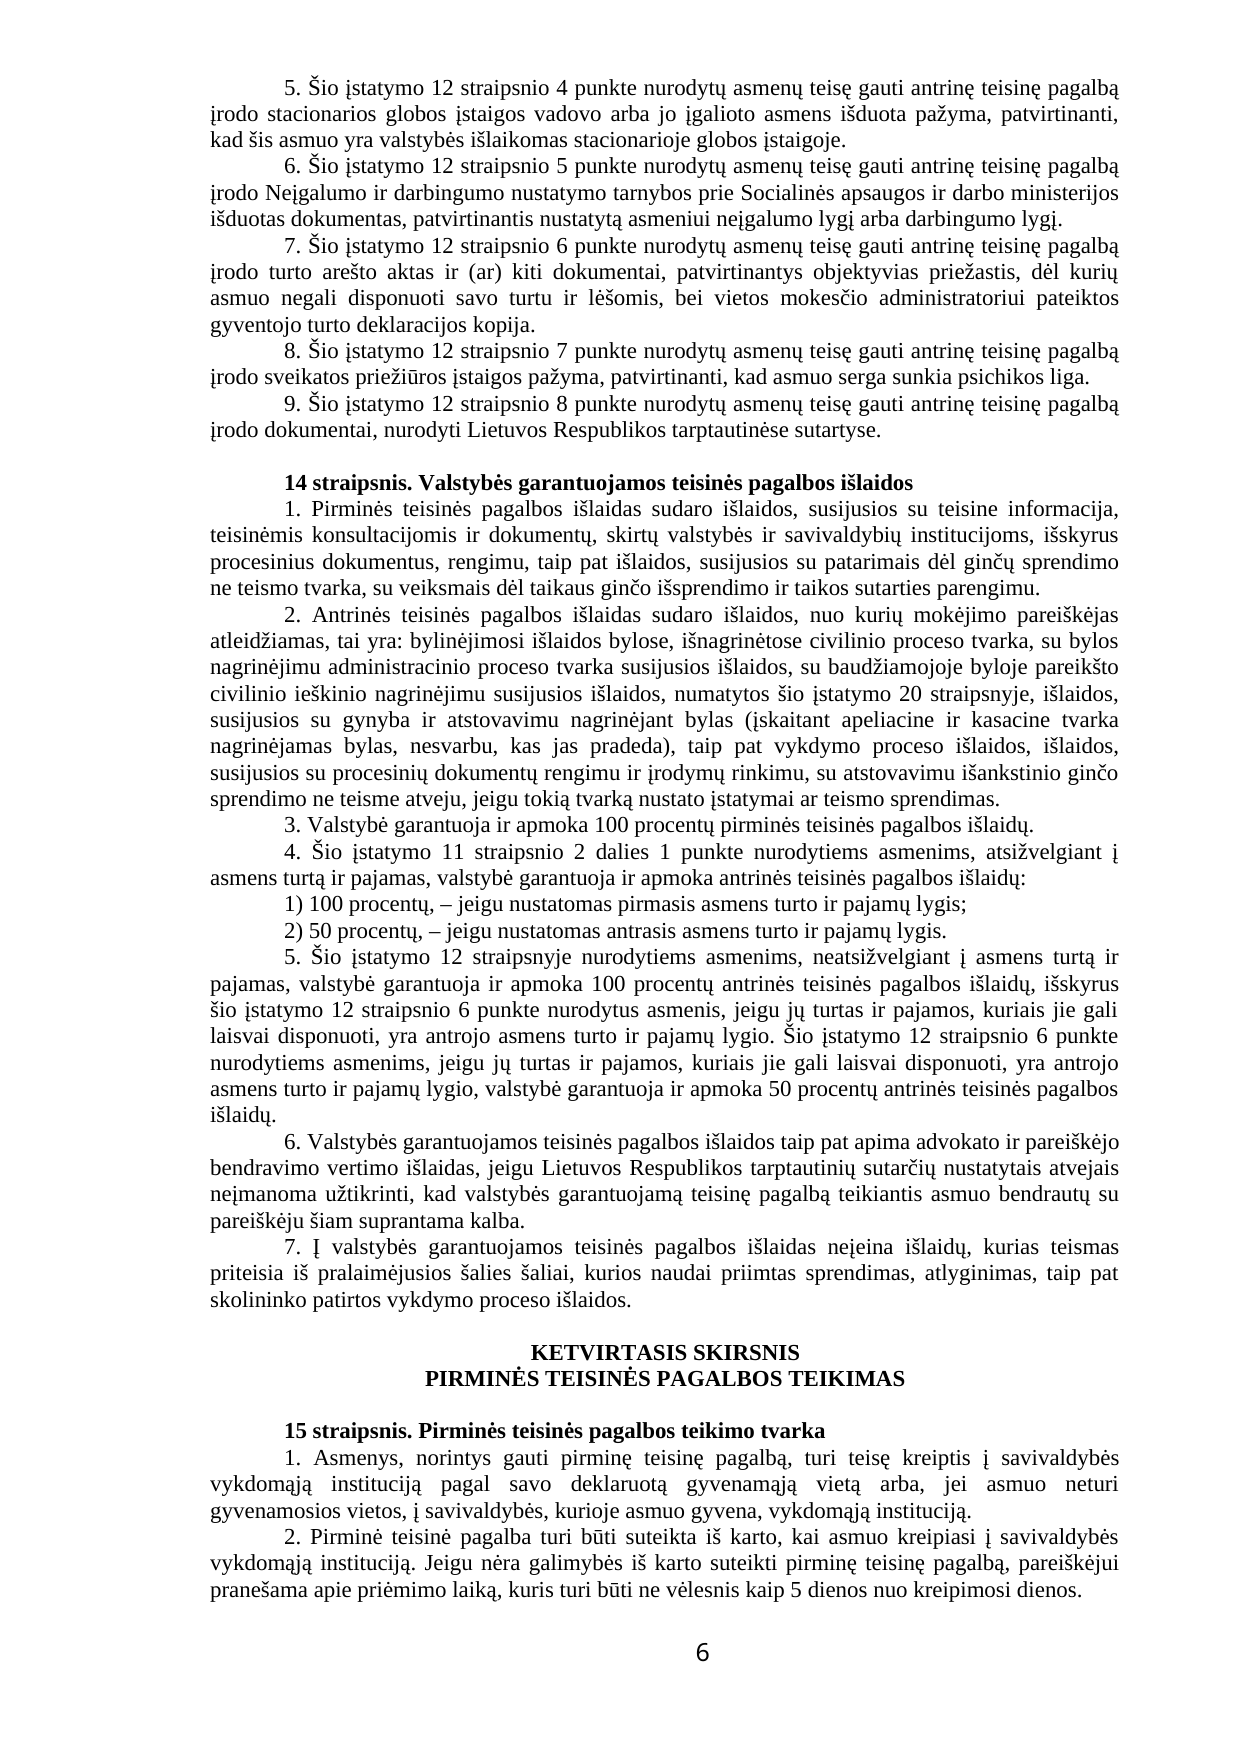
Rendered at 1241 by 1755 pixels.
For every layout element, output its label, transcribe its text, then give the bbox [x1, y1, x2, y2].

text 9. Šio įstatymo 12 straipsnio 8 punkte nurodytų asmenų teisę gauti antrinę teisinę pagalbą įrodo dokumentai, nurodyti Lietuvos Respublikos tarptautinėse sutartyse. [210, 390, 1120, 442]
text 6. Šio įstatymo 12 straipsnio 5 punkte nurodytų asmenų teisę gauti antrinę teisinę pagalbą įrodo Neįgalumo ir darbingumo nustatymo tarnybos prie Socialinės apsaugos ir darbo ministerijos išduotas dokumentas, patvirtinantis nustatytą asmeniui neįgalumo lygį arba darbingumo lygį. [210, 153, 1120, 232]
text 14 straipsnis. Valstybės garantuojamos teisinės pagalbos išlaidos [210, 469, 1120, 495]
text 1. Pirminės teisinės pagalbos išlaidas sudaro išlaidos, susijusios su teisine informacija, teisinėmis konsultacijomis ir dokumentų, skirtų valstybės ir savivaldybių institucijoms, išskyrus procesinius dokumentus, rengimu, taip pat išlaidos, susijusios su patarimais dėl ginčų sprendimo ne teismo tvarka, su veiksmais dėl taikaus ginčo išsprendimo ir taikos sutarties parengimu. [210, 495, 1120, 601]
text 8. Šio įstatymo 12 straipsnio 7 punkte nurodytų asmenų teisę gauti antrinę teisinę pagalbą įrodo sveikatos priežiūros įstaigos pažyma, patvirtinanti, kad asmuo serga sunkia psichikos liga. [210, 337, 1120, 390]
text 5. Šio įstatymo 12 straipsnio 4 punkte nurodytų asmenų teisę gauti antrinę teisinę pagalbą įrodo stacionarios globos įstaigos vadovo arba jo įgalioto asmens išduota pažyma, patvirtinanti, kad šis asmuo yra valstybės išlaikomas stacionarioje globos įstaigoje. [210, 73, 1120, 153]
text 1. Asmenys, norintys gauti pirminę teisinę pagalbą, turi teisę kreiptis į savivaldybės vykdomąją instituciją pagal savo deklaruotą gyvenamąją vietą arba, jei asmuo neturi gyvenamosios vietos, į savivaldybės, kurioje asmuo gyvena, vykdomąją instituciją. [210, 1444, 1120, 1523]
text 7. Šio įstatymo 12 straipsnio 6 punkte nurodytų asmenų teisę gauti antrinę teisinę pagalbą įrodo turto arešto aktas ir (ar) kiti dokumentai, patvirtinantys objektyvias priežastis, dėl kurių asmuo negali disponuoti savo turtu ir lėšomis, bei vietos mokesčio administratoriui pateiktos gyventojo turto deklaracijos kopija. [210, 232, 1120, 337]
text 15 straipsnis. Pirminės teisinės pagalbos teikimo tvarka [210, 1418, 1120, 1444]
text PIRMINĖS TEISINĖS PAGALBOS TEIKIMAS [210, 1365, 1120, 1391]
text KETVIRTASIS SKIRSNIS [210, 1338, 1120, 1365]
text 2. Antrinės teisinės pagalbos išlaidas sudaro išlaidos, nuo kurių mokėjimo pareiškėjas atleidžiamas, tai yra: bylinėjimosi išlaidos bylose, išnagrinėtose civilinio proceso tvarka, su bylos nagrinėjimu administracinio proceso tvarka susijusios išlaidos, su baudžiamojoje byloje pareikšto civilinio ieškinio nagrinėjimu susijusios išlaidos, numatytos šio įstatymo 20 straipsnyje, išlaidos, susijusios su gynyba ir atstovavimu nagrinėjant bylas (įskaitant apeliacine ir kasacine tvarka nagrinėjamas bylas, nesvarbu, kas jas pradeda), taip pat vykdymo proceso išlaidos, išlaidos, susijusios su procesinių dokumentų rengimu ir įrodymų rinkimu, su atstovavimu išankstinio ginčo sprendimo ne teisme atveju, jeigu tokią tvarką nustato įstatymai ar teismo sprendimas. [210, 601, 1120, 811]
text 4. Šio įstatymo 11 straipsnio 2 dalies 1 punkte nurodytiems asmenims, atsižvelgiant į asmens turtą ir pajamas, valstybė garantuoja ir apmoka antrinės teisinės pagalbos išlaidų: [210, 838, 1120, 891]
text 7. Į valstybės garantuojamos teisinės pagalbos išlaidas neįeina išlaidų, kurias teismas priteisia iš pralaimėjusios šalies šaliai, kurios naudai priimtas sprendimas, atlyginimas, taip pat skolininko patirtos vykdymo proceso išlaidos. [210, 1233, 1120, 1312]
text 6. Valstybės garantuojamos teisinės pagalbos išlaidos taip pat apima advokato ir pareiškėjo bendravimo vertimo išlaidas, jeigu Lietuvos Respublikos tarptautinių sutarčių nustatytais atvejais neįmanoma užtikrinti, kad valstybės garantuojamą teisinę pagalbą teikiantis asmuo bendrautų su pareiškėju šiam suprantama kalba. [210, 1128, 1120, 1233]
text 1) 100 procentų, – jeigu nustatomas pirmasis asmens turto ir pajamų lygis; [210, 891, 1120, 917]
text 2. Pirminė teisinė pagalba turi būti suteikta iš karto, kai asmuo kreipiasi į savivaldybės vykdomąją instituciją. Jeigu nėra galimybės iš karto suteikti pirminę teisinę pagalbą, pareiškėjui pranešama apie priėmimo laiką, kuris turi būti ne vėlesnis kaip 5 dienos nuo kreipimosi dienos. [210, 1523, 1120, 1602]
text 2) 50 procentų, – jeigu nustatomas antrasis asmens turto ir pajamų lygis. [210, 917, 1120, 943]
text 5. Šio įstatymo 12 straipsnyje nurodytiems asmenims, neatsižvelgiant į asmens turtą ir pajamas, valstybė garantuoja ir apmoka 100 procentų antrinės teisinės pagalbos išlaidų, išskyrus šio įstatymo 12 straipsnio 6 punkte nurodytus asmenis, jeigu jų turtas ir pajamos, kuriais jie gali laisvai disponuoti, yra antrojo asmens turto ir pajamų lygio. Šio įstatymo 12 straipsnio 6 punkte nurodytiems asmenims, jeigu jų turtas ir pajamos, kuriais jie gali laisvai disponuoti, yra antrojo asmens turto ir pajamų lygio, valstybė garantuoja ir apmoka 50 procentų antrinės teisinės pagalbos išlaidų. [210, 943, 1120, 1128]
text 3. Valstybė garantuoja ir apmoka 100 procentų pirminės teisinės pagalbos išlaidų. [210, 811, 1120, 838]
